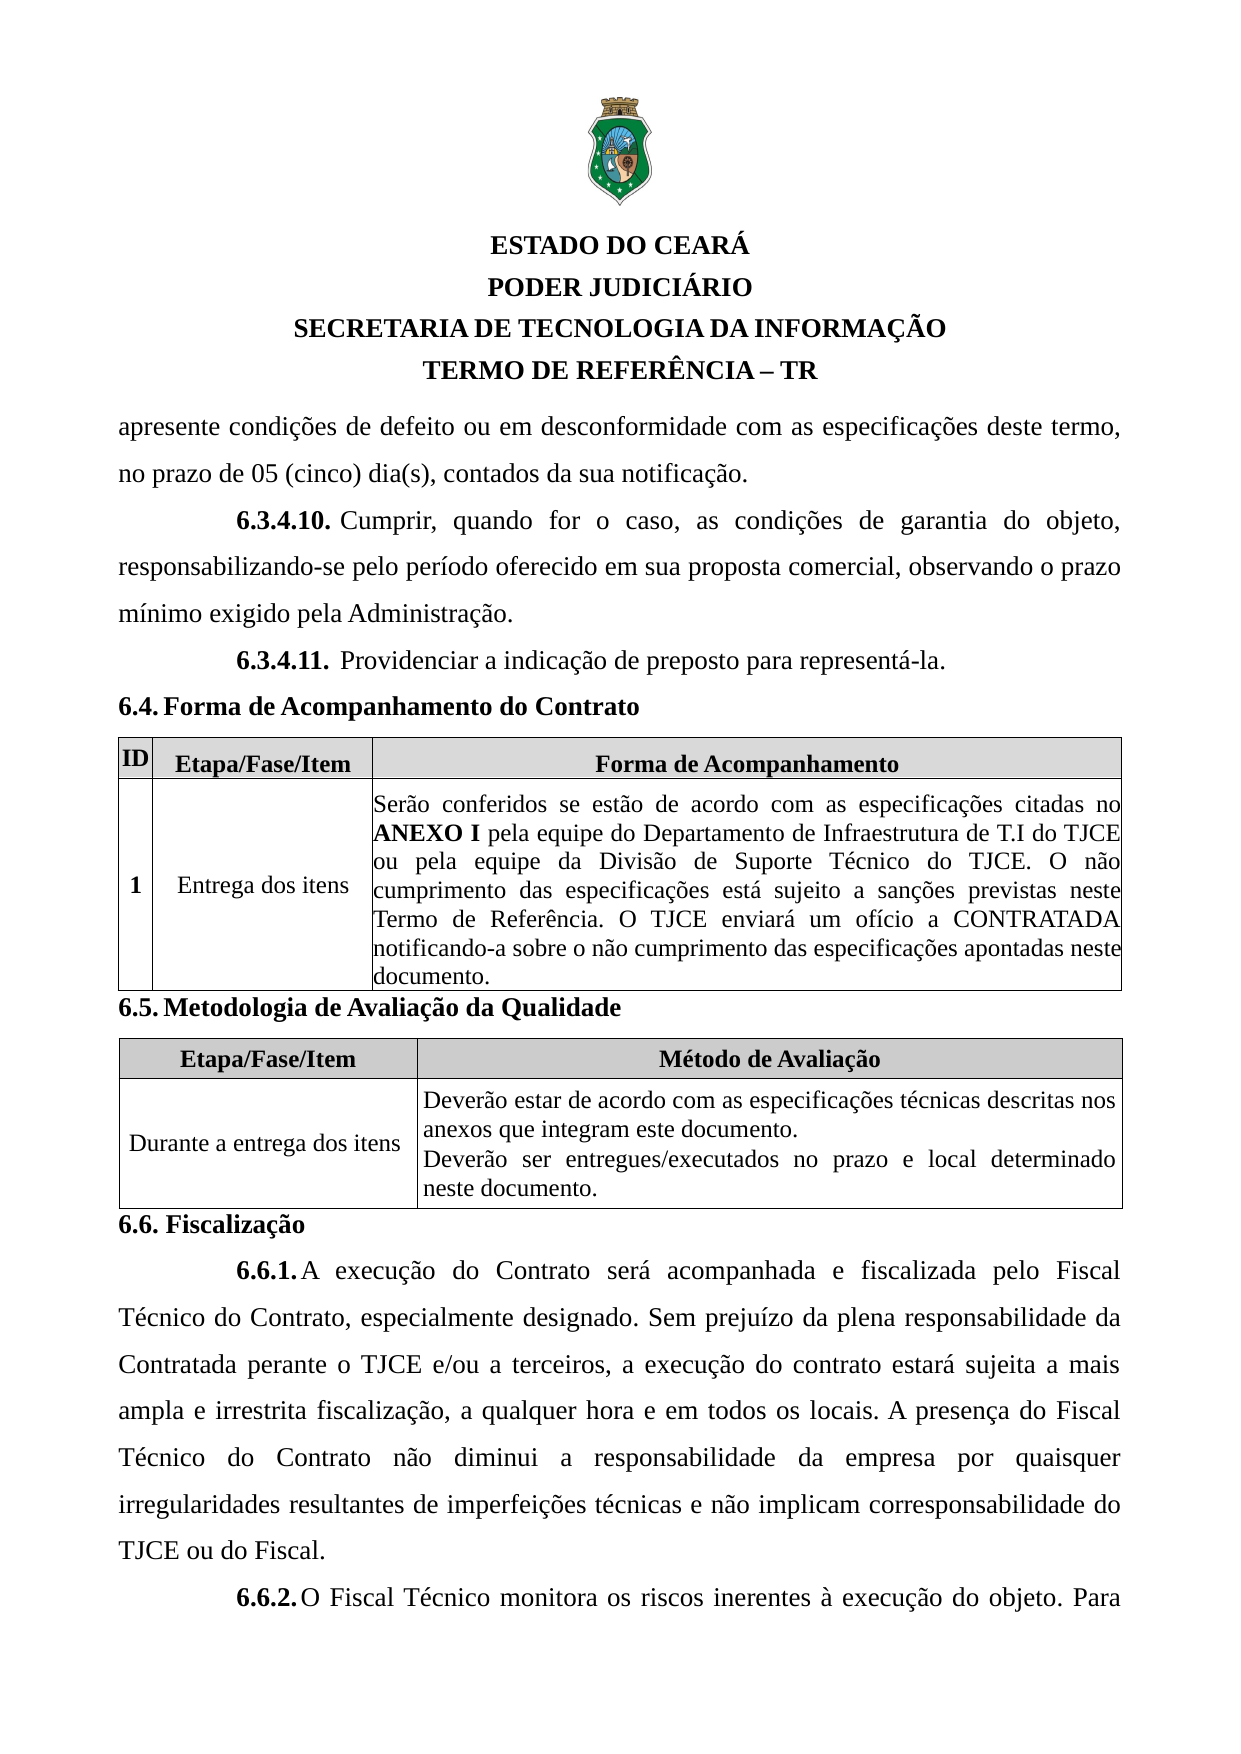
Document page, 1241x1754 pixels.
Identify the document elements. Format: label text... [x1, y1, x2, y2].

table_header ID [119, 738, 152, 777]
table_cell Serão conferidos se estão de acordo com as especificações citadas no ANEXO I pela equipe do Departamento de Infraestrutura de T.I do TJCE ou pela equipe da Divisão de Suporte Técnico do TJCE. O não cumprimento das especificações está sujeito a sanções previstas neste Termo de Referência. O TJCE enviará um ofício a CONTRATADA notificando-a sobre o não cumprimento das especificações apontadas neste documento. [373, 779, 1121, 990]
table_header Etapa/Fase/Item [120, 1039, 417, 1078]
table_cell Deverão estar de acordo com as especificações técnicas descritas nos anexos que integram este documento. Deverão ser entregues/executados no prazo e local determinado neste documento. [418, 1079, 1122, 1208]
table_header Etapa/Fase/Item [153, 738, 372, 777]
list Metodologia de Avaliação da Qualidade [118, 991, 1122, 1022]
list Fiscalização [118, 1209, 1122, 1239]
list apresente condições de defeito ou em desconformidade com as especificações deste termo, no prazo de 05 (cinco) dia(s), contados da sua notificação. [118, 411, 1122, 488]
list Forma de Acompanhamento do Contrato [118, 691, 1122, 722]
table_cell 1 [119, 779, 152, 990]
list A execução do Contrato será acompanhada e fiscalizada pelo Fiscal Técnico do Contrato, especialmente designado. Sem prejuízo da plena responsabilidade da Contratada perante o TJCE e/ou a terceiros, a execução do contrato estará sujeita a mais ampla e irrestrita fiscalização, a qualquer hora e em todos os locais. A presença do Fiscal Técnico do Contrato não diminui a responsabilidade da empresa por quaisquer irregularidades resultantes de imperfeições técnicas e não implicam corresponsabilidade do TJCE ou do Fiscal. [118, 1254, 1122, 1566]
list O Fiscal Técnico monitora os riscos inerentes à execução do objeto. Para [118, 1581, 1122, 1612]
list Cumprir, quando for o caso, as condições de garantia do objeto, responsabilizando-se pelo período oferecido em sua proposta comercial, observando o prazo mínimo exigido pela Administração. [118, 504, 1122, 628]
table_header Método de Avaliação [418, 1039, 1122, 1078]
table_header Forma de Acompanhamento [373, 738, 1121, 777]
list Providenciar a indicação de preposto para representá-la. [118, 644, 1122, 675]
table_cell Durante a entrega dos itens [120, 1079, 417, 1208]
table_cell Entrega dos itens [153, 779, 372, 990]
